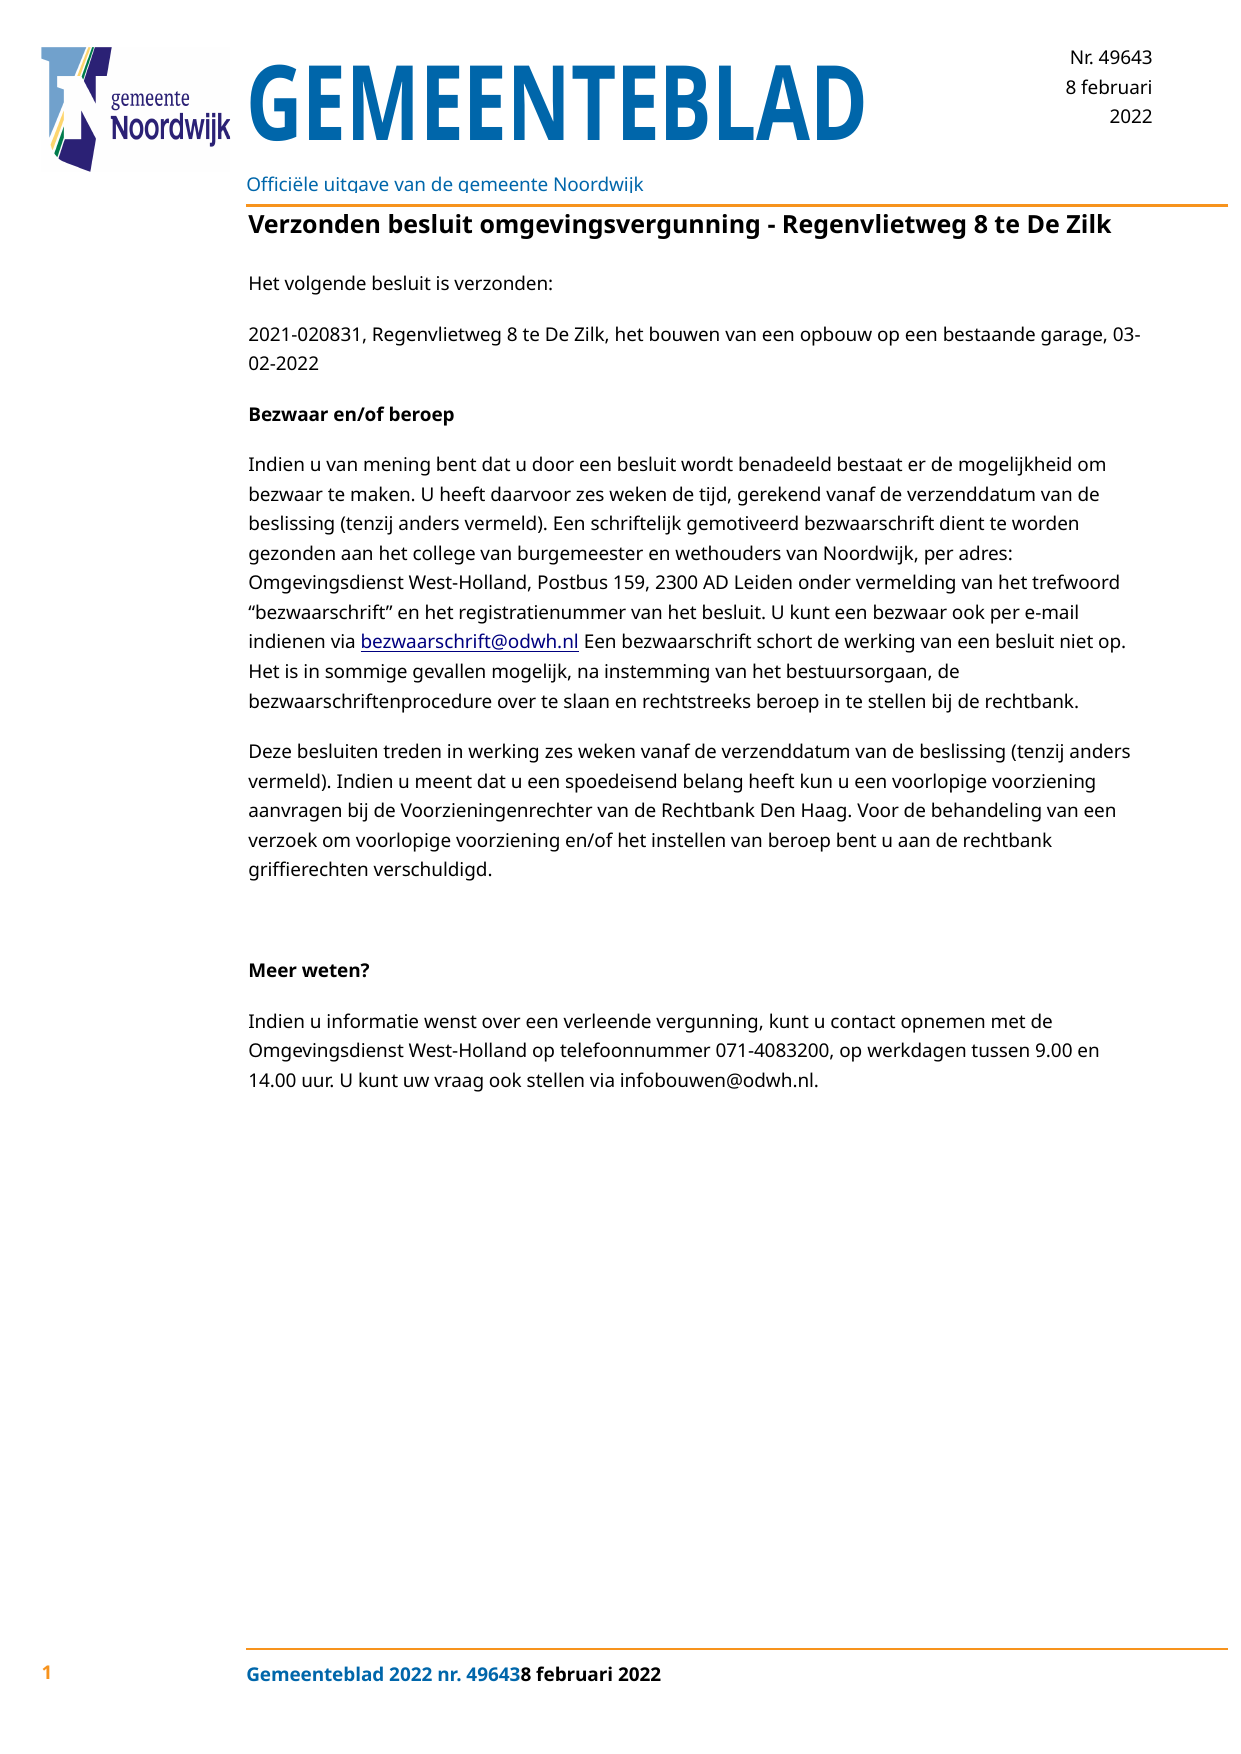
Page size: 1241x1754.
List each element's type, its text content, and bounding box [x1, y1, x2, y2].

text Bezwaar en/of beroep [248, 401, 1152, 426]
text Het volgende besluit is verzonden: [248, 270, 1152, 296]
text Meer weten? [248, 957, 1152, 983]
picture [41, 47, 231, 172]
text Indien u van mening bent dat u door een besluit wordt benadeeld bestaat er de mogelijkheid om bezwaar te maken. U heeft daarvoor zes weken de tijd, gerekend vanaf de verzenddatum van de beslissing (tenzij anders vermeld). Een schriftelijk gemotiveerd bezwaarschrift dient te worden gezonden aan het college van burgemeester en wethouders van Noordwijk, per adres: Omgevingsdienst West-Holland, Postbus 159, 2300 AD Leiden onder vermelding van het trefwoord “bezwaarschrift” en het registratienummer van het besluit. U kunt een bezwaar ook per e-mail indienen via bezwaarschrift@odwh.nl Een bezwaarschrift schort de werking van een besluit niet op. Het is in sommige gevallen mogelijk, na instemming van het bestuursorgaan, de bezwaarschriftenprocedure over te slaan en rechtstreeks beroep in te stellen bij de rechtbank. [248, 451, 1152, 713]
text Indien u informatie wenst over een verleende vergunning, kunt u contact opnemen met de Omgevingsdienst West-Holland op telefoonnummer 071-4083200, op werkdagen tussen 9.00 en 14.00 uur. U kunt uw vraag ook stellen via infobouwen@odwh.nl. [248, 1008, 1152, 1093]
text Verzonden besluit omgevingsvergunning - Regenvlietweg 8 te De Zilk [248, 207, 1152, 241]
text 2021-020831, Regenvlietweg 8 te De Zilk, het bouwen van een opbouw op een bestaande garage, 03-02-2022 [248, 321, 1152, 376]
text Deze besluiten treden in werking zes weken vanaf de verzenddatum van de beslissing (tenzij anders vermeld). Indien u meent dat u een spoedeisend belang heeft kun u een voorlopige voorziening aanvragen bij de Voorzieningenrechter van de Rechtbank Den Haag. Voor de behandeling van een verzoek om voorlopige voorziening en/of het instellen van beroep bent u aan de rechtbank griffierechten verschuldigd. [248, 738, 1152, 882]
